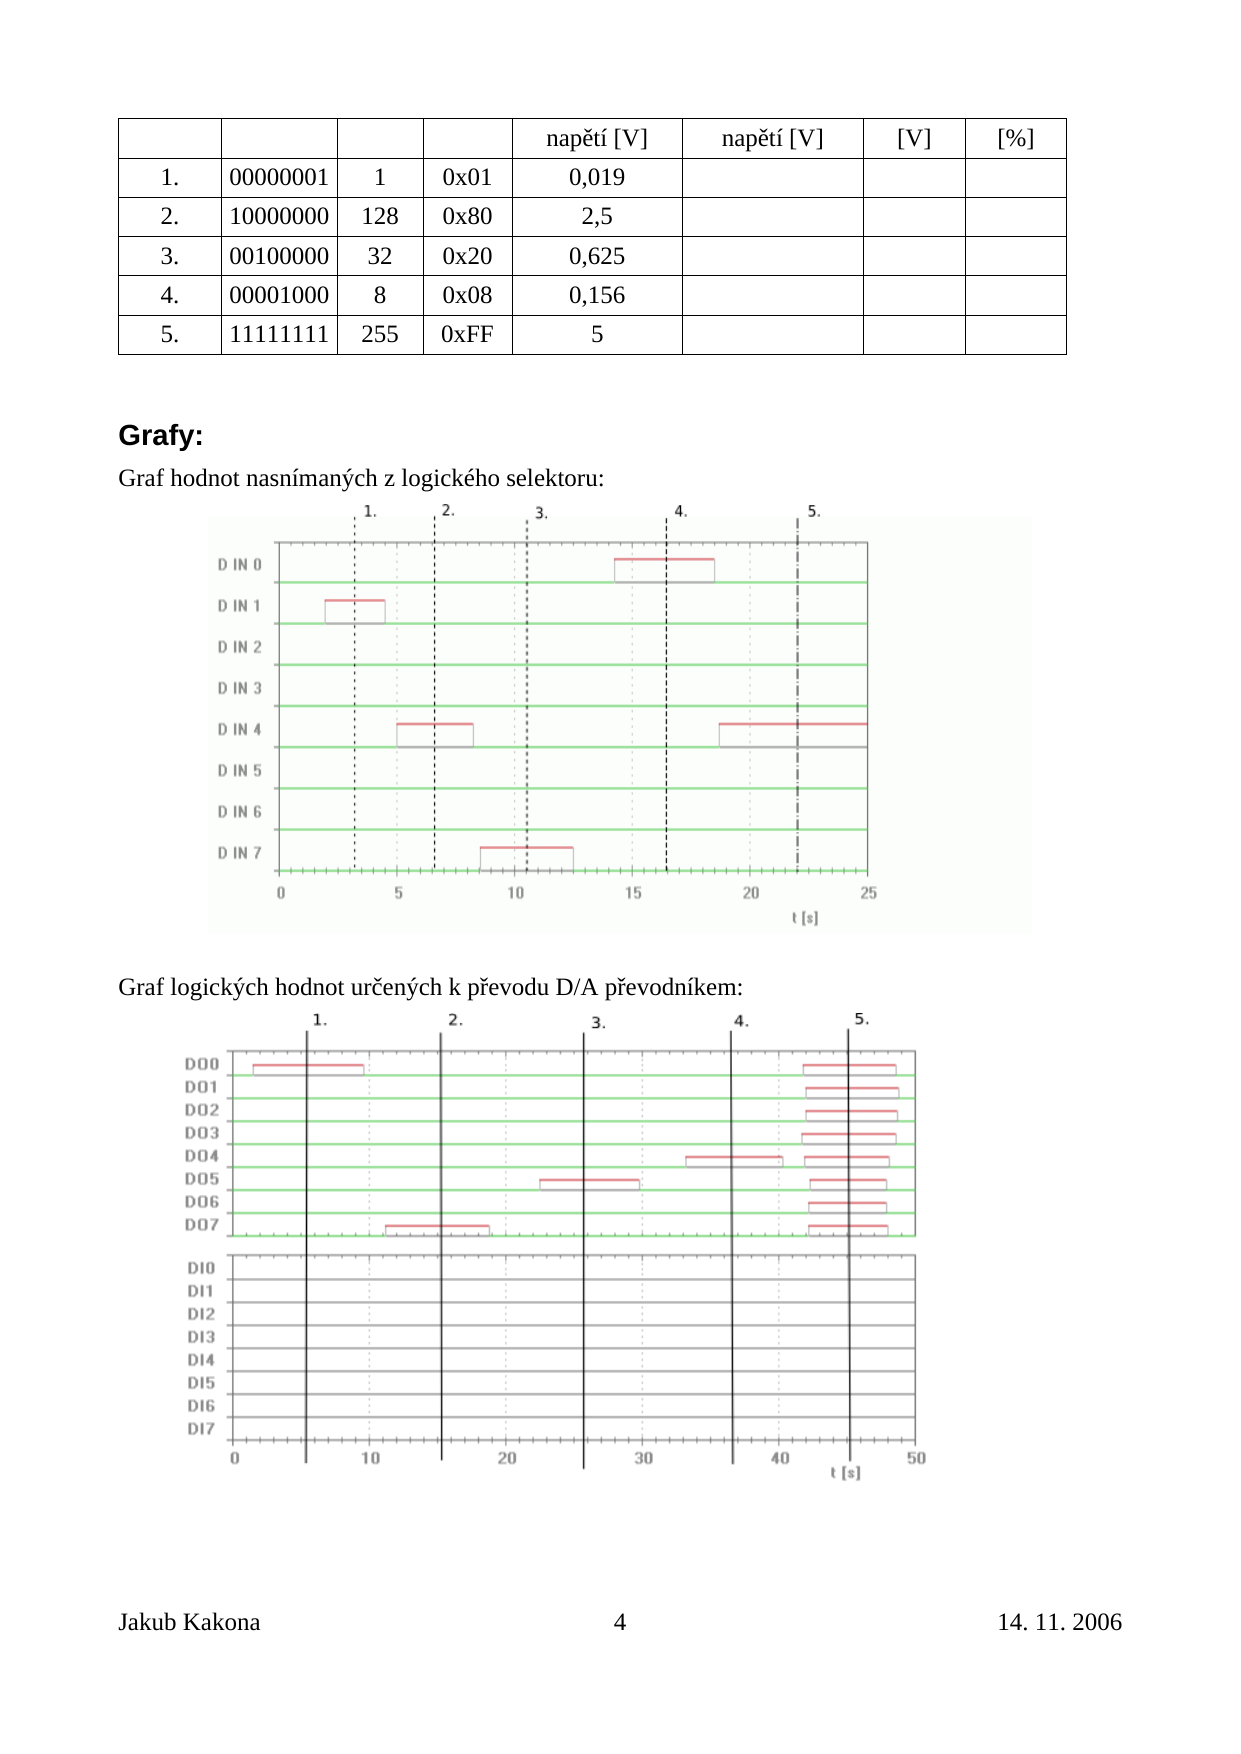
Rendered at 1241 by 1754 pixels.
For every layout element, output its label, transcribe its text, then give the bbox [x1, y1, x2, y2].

table_cell [864, 316, 965, 354]
text Graf logických hodnot určených k převodu D/A převodníkem: [118, 973, 1122, 1001]
table_header [%] [966, 119, 1066, 157]
table_cell 2. [119, 198, 221, 236]
table_cell 0,625 [513, 237, 682, 275]
table_cell [966, 159, 1066, 197]
table_cell 2,5 [513, 198, 682, 236]
table_cell [966, 198, 1066, 236]
table_cell 00100000 [222, 237, 337, 275]
table_cell [683, 316, 863, 354]
table_cell [683, 198, 863, 236]
subtitle Grafy: [118, 419, 1122, 452]
table_cell 3. [119, 237, 221, 275]
table_cell [864, 276, 965, 314]
table_cell 4. [119, 276, 221, 314]
text Graf hodnot nasnímaných z logického selektoru: [118, 464, 1122, 492]
table_cell 32 [338, 237, 423, 275]
table_cell 8 [338, 276, 423, 314]
table_cell 255 [338, 316, 423, 354]
table_cell [864, 159, 965, 197]
table_header napětí [V] [683, 119, 863, 157]
table_cell [683, 159, 863, 197]
table_header napětí [V] [513, 119, 682, 157]
table_cell 0,019 [513, 159, 682, 197]
table_cell [864, 198, 965, 236]
table_cell 5. [119, 316, 221, 354]
table_header [119, 119, 221, 157]
table_cell 0x20 [424, 237, 512, 275]
table_cell [966, 316, 1066, 354]
table_header [V] [864, 119, 965, 157]
table_cell 00001000 [222, 276, 337, 314]
table_cell 1 [338, 159, 423, 197]
table_cell [966, 276, 1066, 314]
table_cell [683, 276, 863, 314]
table_cell 11111111 [222, 316, 337, 354]
table_cell 10000000 [222, 198, 337, 236]
table_cell 0x80 [424, 198, 512, 236]
table_cell 0x08 [424, 276, 512, 314]
table_cell 00000001 [222, 159, 337, 197]
table_cell 128 [338, 198, 423, 236]
table_cell [966, 237, 1066, 275]
picture [175, 1013, 938, 1490]
picture [207, 504, 1033, 934]
table_header [222, 119, 337, 157]
table_cell [683, 237, 863, 275]
table_header [424, 119, 512, 157]
table_cell [864, 237, 965, 275]
table_cell 0,156 [513, 276, 682, 314]
table_cell 1. [119, 159, 221, 197]
table_header [338, 119, 423, 157]
table_cell 0xFF [424, 316, 512, 354]
table_cell 5 [513, 316, 682, 354]
table_cell 0x01 [424, 159, 512, 197]
